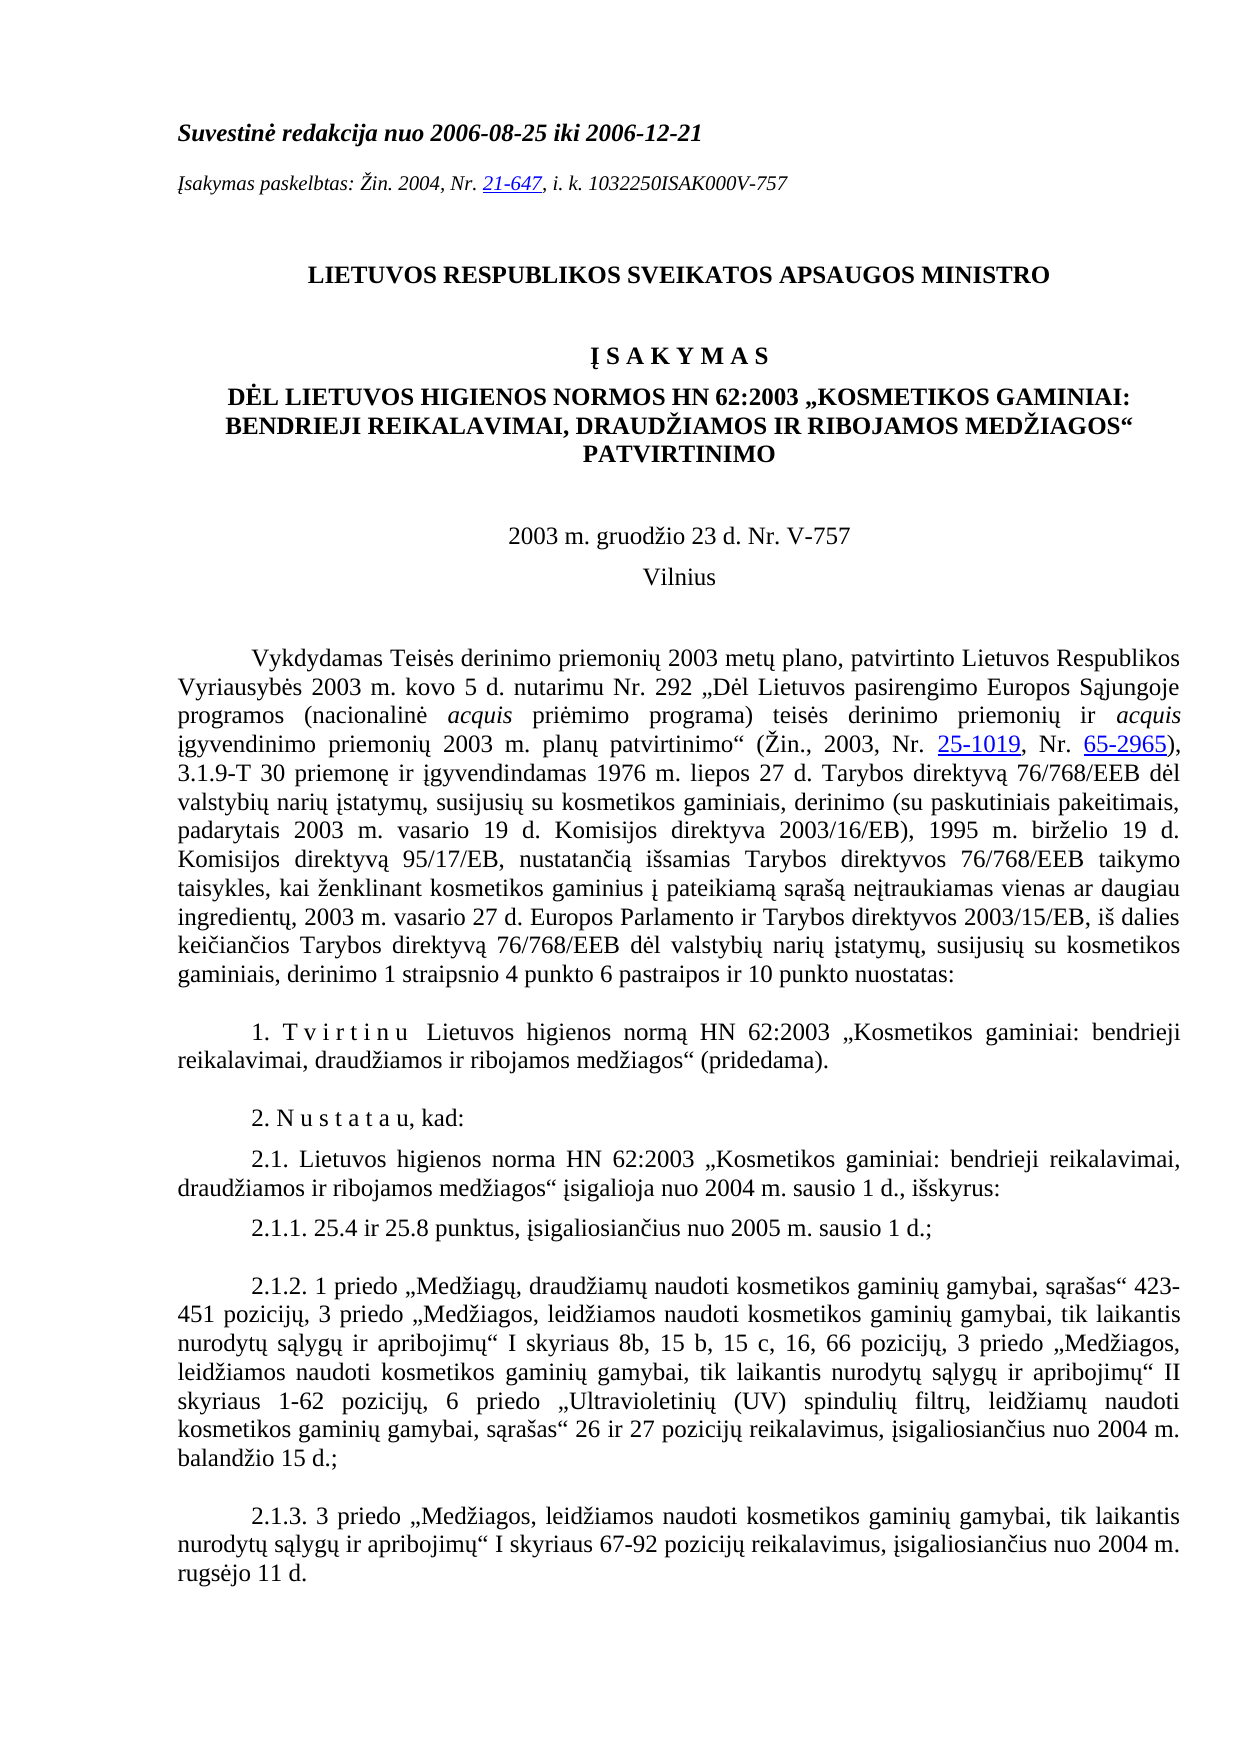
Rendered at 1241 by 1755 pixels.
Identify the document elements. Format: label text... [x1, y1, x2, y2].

text 2.1. Lietuvos higienos norma HN 62:2003 „Kosmetikos gaminiai: bendrieji reikalavimai, draudžiamos ir ribojamos medžiagos“ įsigalioja nuo 2004 m. sausio 1 d., išskyrus: [177, 1144, 1181, 1201]
text Į S A K Y M A S [177, 341, 1181, 370]
text 2. Nustatau, kad: [177, 1103, 1181, 1132]
text 1. Tvirtinu Lietuvos higienos normą HN 62:2003 „Kosmetikos gaminiai: bendrieji reikalavimai, draudžiamos ir ribojamos medžiagos“ (pridedama). [177, 1017, 1181, 1074]
text 2.1.3. 3 priedo „Medžiagos, leidžiamos naudoti kosmetikos gaminių gamybai, tik laikantis nurodytų sąlygų ir apribojimų“ I skyriaus 67-92 pozicijų reikalavimus, įsigaliosiančius nuo 2004 m. rugsėjo 11 d. [177, 1501, 1181, 1587]
text 2.1.1. 25.4 ir 25.8 punktus, įsigaliosiančius nuo 2005 m. sausio 1 d.; [177, 1213, 1181, 1242]
text DĖL LIETUVOS HIGIENOS NORMOS HN 62:2003 „KOSMETIKOS GAMINIAI: BENDRIEJI REIKALAVIMAI, DRAUDŽIAMOS IR RIBOJAMOS MEDŽIAGOS“ PATVIRTINIMO [177, 382, 1181, 468]
text 2003 m. gruodžio 23 d. Nr. V-757 [177, 521, 1181, 550]
text Vykdydamas Teisės derinimo priemonių 2003 metų plano, patvirtinto Lietuvos Respublikos Vyriausybės 2003 m. kovo 5 d. nutarimu Nr. 292 „Dėl Lietuvos pasirengimo Europos Sąjungoje programos (nacionalinė acquis priėmimo programa) teisės derinimo priemonių ir acquis įgyvendinimo priemonių 2003 m. planų patvirtinimo“ (Žin., 2003, Nr. 25-1019, Nr. 65-2965), 3.1.9-T 30 priemonę ir įgyvendindamas 1976 m. liepos 27 d. Tarybos direktyvą 76/768/EEB dėl valstybių narių įstatymų, susijusių su kosmetikos gaminiais, derinimo (su paskutiniais pakeitimais, padarytais 2003 m. vasario 19 d. Komisijos direktyva 2003/16/EB), 1995 m. birželio 19 d. Komisijos direktyvą 95/17/EB, nustatančią išsamias Tarybos direktyvos 76/768/EEB taikymo taisykles, kai ženklinant kosmetikos gaminius į pateikiamą sąrašą neįtraukiamas vienas ar daugiau ingredientų, 2003 m. vasario 27 d. Europos Parlamento ir Tarybos direktyvos 2003/15/EB, iš dalies keičiančios Tarybos direktyvą 76/768/EEB dėl valstybių narių įstatymų, susijusių su kosmetikos gaminiais, derinimo 1 straipsnio 4 punkto 6 pastraipos ir 10 punkto nuostatas: [177, 643, 1181, 988]
text 2.1.2. 1 priedo „Medžiagų, draudžiamų naudoti kosmetikos gaminių gamybai, sąrašas“ 423-451 pozicijų, 3 priedo „Medžiagos, leidžiamos naudoti kosmetikos gaminių gamybai, tik laikantis nurodytų sąlygų ir apribojimų“ I skyriaus 8b, 15 b, 15 c, 16, 66 pozicijų, 3 priedo „Medžiagos, leidžiamos naudoti kosmetikos gaminių gamybai, tik laikantis nurodytų sąlygų ir apribojimų“ II skyriaus 1-62 pozicijų, 6 priedo „Ultravioletinių (UV) spindulių filtrų, leidžiamų naudoti kosmetikos gaminių gamybai, sąrašas“ 26 ir 27 pozicijų reikalavimus, įsigaliosiančius nuo 2004 m. balandžio 15 d.; [177, 1271, 1181, 1472]
text Suvestinė redakcija nuo 2006-08-25 iki 2006-12-21 [177, 118, 1181, 147]
text Vilnius [177, 562, 1181, 590]
text LIETUVOS RESPUBLIKOS SVEIKATOS APSAUGOS MINISTRO [177, 260, 1181, 288]
text Įsakymas paskelbtas: Žin. 2004, Nr. 21-647, i. k. 1032250ISAK000V-757 [177, 171, 1181, 195]
